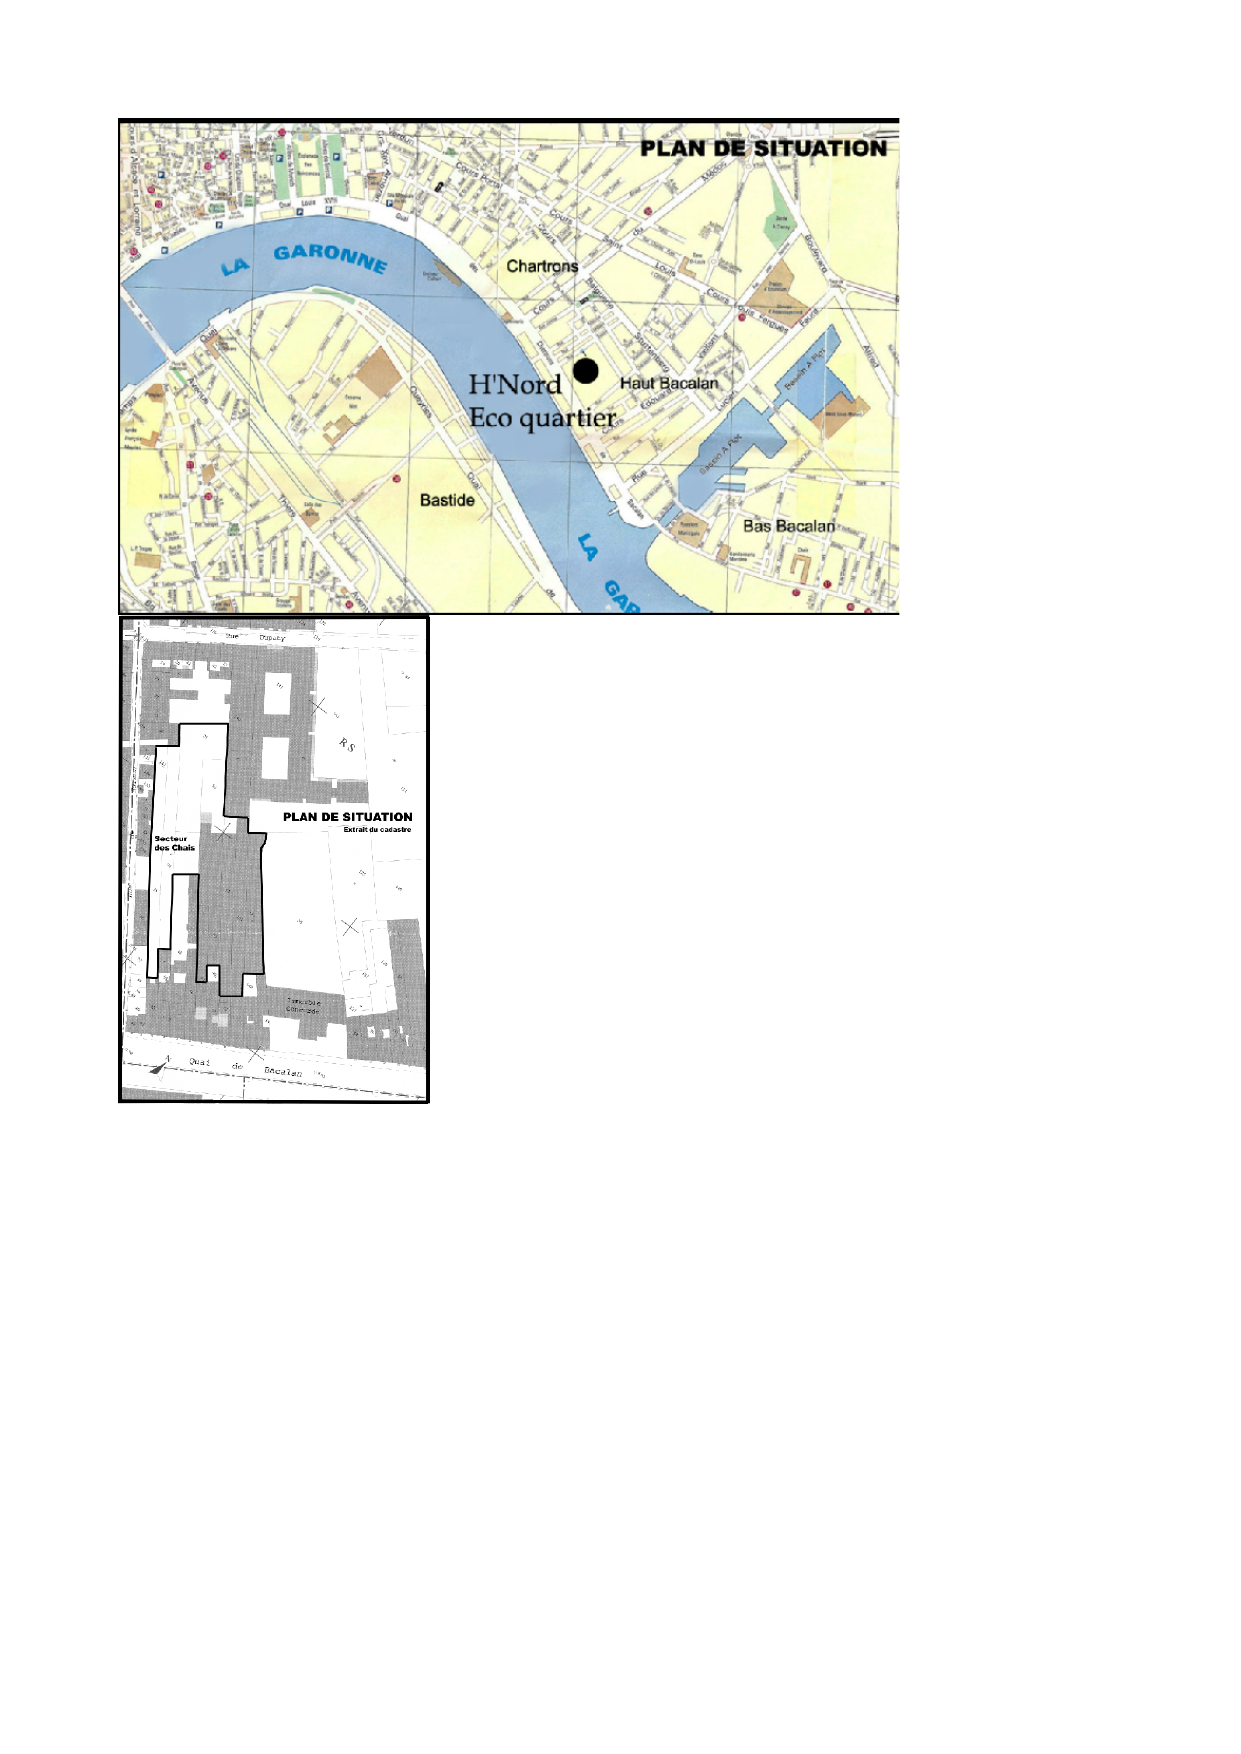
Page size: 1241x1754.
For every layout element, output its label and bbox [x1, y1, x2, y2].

picture [118, 118, 900, 1104]
